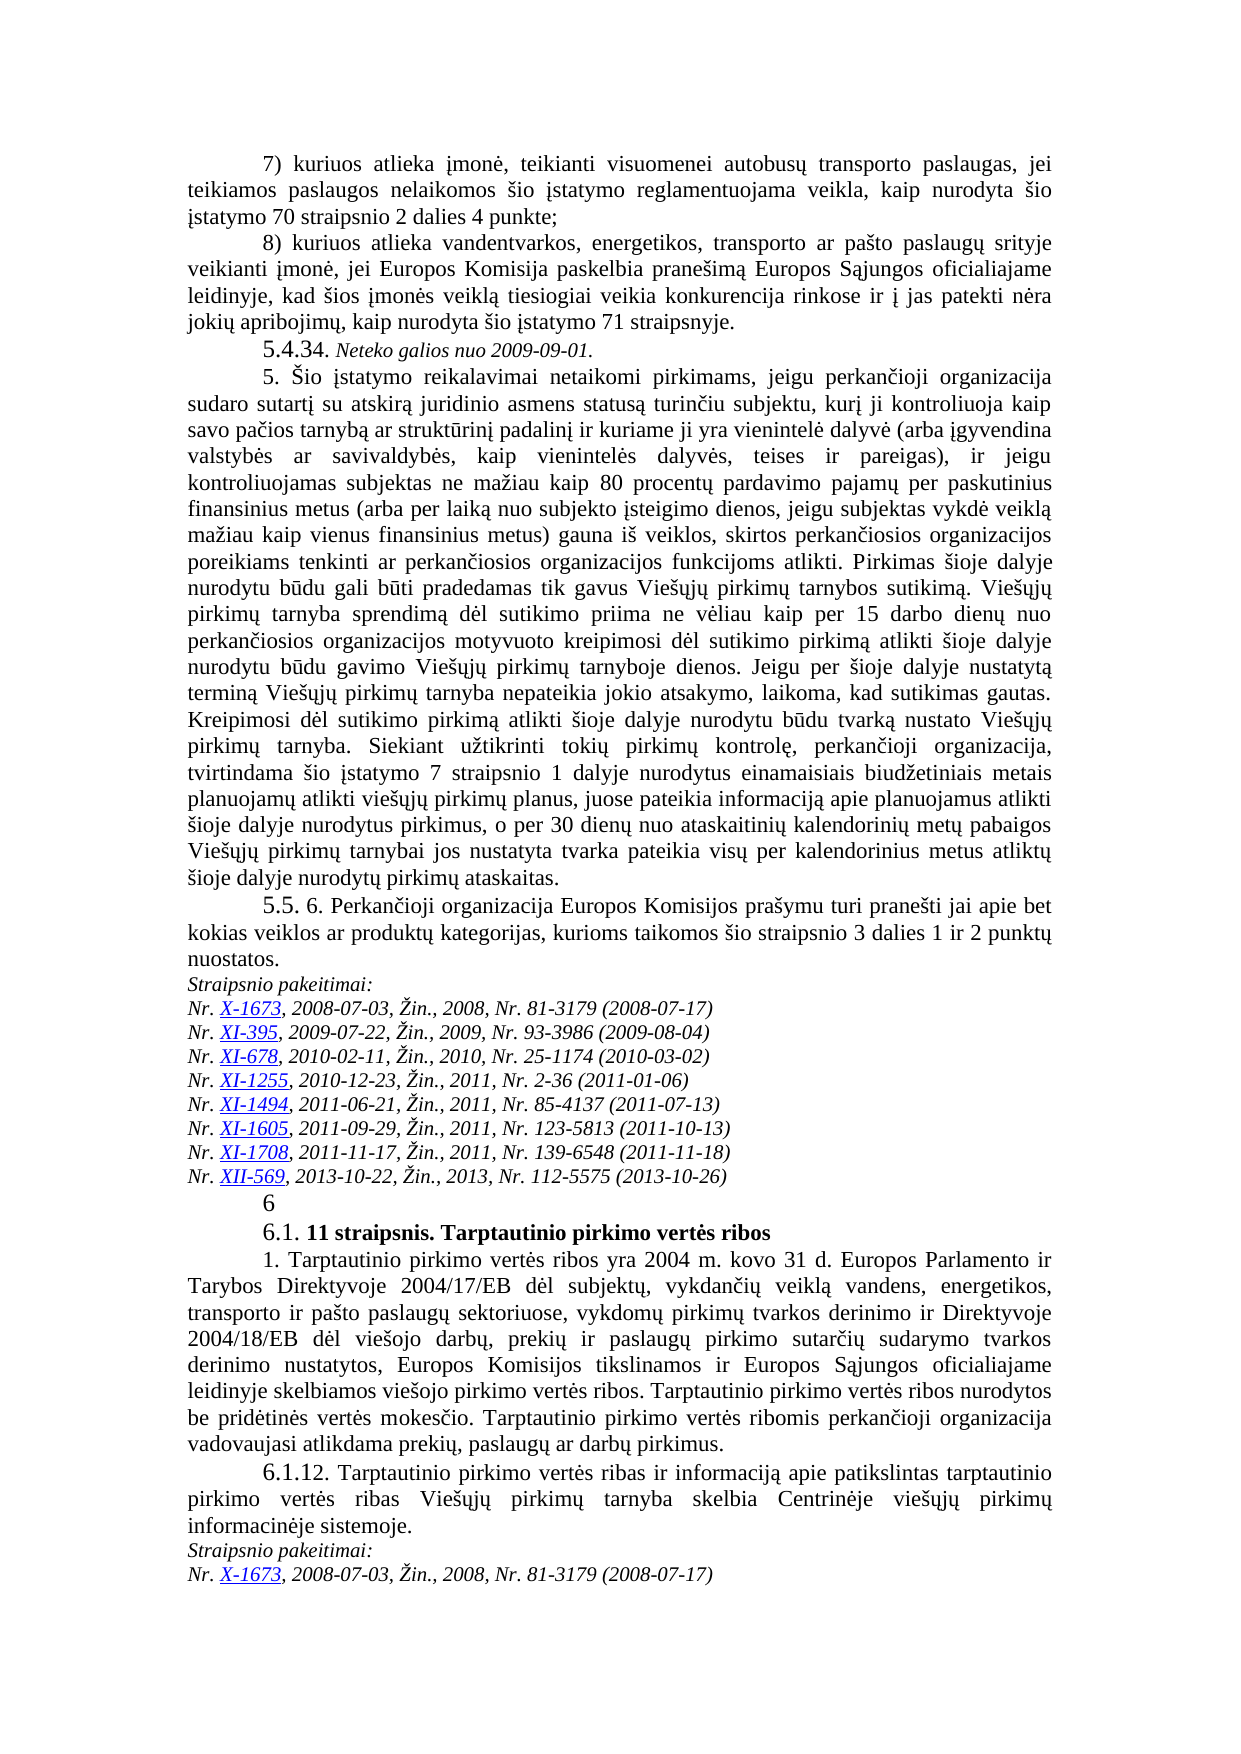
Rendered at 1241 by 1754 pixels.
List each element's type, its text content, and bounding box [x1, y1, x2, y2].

subtitle 2. Tarptautinio pirkimo vertės ribas ir informaciją apie patikslintas tarptautinio pirkimo vertės ribas Viešųjų pirkimų tarnyba skelbia Centrinėje viešųjų pirkimų informacinėje sistemoje. [187, 1457, 1053, 1538]
text Nr. XI-395, 2009-07-22, Žin., 2009, Nr. 93-3986 (2009-08-04) [187, 1020, 1053, 1044]
text Nr. XI-1255, 2010-12-23, Žin., 2011, Nr. 2-36 (2011-01-06) [187, 1068, 1053, 1092]
text Nr. XI-1605, 2011-09-29, Žin., 2011, Nr. 123-5813 (2011-10-13) [187, 1116, 1053, 1140]
subtitle 11 straipsnis. Tarptautinio pirkimo vertės ribos [187, 1217, 1053, 1246]
text 8) kuriuos atlieka vandentvarkos, energetikos, transporto ar pašto paslaugų srityje veikianti įmonė, jei Europos Komisija paskelbia pranešimą Europos Sąjungos oficialiajame leidinyje, kad šios įmonės veiklą tiesiogiai veikia konkurencija rinkose ir į jas patekti nėra jokių apribojimų, kaip nurodyta šio įstatymo 71 straipsnyje. [187, 229, 1053, 334]
text Nr. XII-569, 2013-10-22, Žin., 2013, Nr. 112-5575 (2013-10-26) [187, 1164, 1053, 1188]
text Nr. X-1673, 2008-07-03, Žin., 2008, Nr. 81-3179 (2008-07-17) [187, 996, 1053, 1020]
text Nr. XI-1494, 2011-06-21, Žin., 2011, Nr. 85-4137 (2011-07-13) [187, 1092, 1053, 1116]
text Nr. XI-1708, 2011-11-17, Žin., 2011, Nr. 139-6548 (2011-11-18) [187, 1140, 1053, 1164]
text Nr. X-1673, 2008-07-03, Žin., 2008, Nr. 81-3179 (2008-07-17) [187, 1562, 1053, 1586]
text 5. Šio įstatymo reikalavimai netaikomi pirkimams, jeigu perkančioji organizacija sudaro sutartį su atskirą juridinio asmens statusą turinčiu subjektu, kurį ji kontroliuoja kaip savo pačios tarnybą ar struktūrinį padalinį ir kuriame ji yra vienintelė dalyvė (arba įgyvendina valstybės ar savivaldybės, kaip vienintelės dalyvės, teises ir pareigas), ir jeigu kontroliuojamas subjektas ne mažiau kaip 80 procentų pardavimo pajamų per paskutinius finansinius metus (arba per laiką nuo subjekto įsteigimo dienos, jeigu subjektas vykdė veiklą mažiau kaip vienus finansinius metus) gauna iš veiklos, skirtos perkančiosios organizacijos poreikiams tenkinti ar perkančiosios organizacijos funkcijoms atlikti. Pirkimas šioje dalyje nurodytu būdu gali būti pradedamas tik gavus Viešųjų pirkimų tarnybos sutikimą. Viešųjų pirkimų tarnyba sprendimą dėl sutikimo priima ne vėliau kaip per 15 darbo dienų nuo perkančiosios organizacijos motyvuoto kreipimosi dėl sutikimo pirkimą atlikti šioje dalyje nurodytu būdu gavimo Viešųjų pirkimų tarnyboje dienos. Jeigu per šioje dalyje nustatytą terminą Viešųjų pirkimų tarnyba nepateikia jokio atsakymo, laikoma, kad sutikimas gautas. Kreipimosi dėl sutikimo pirkimą atlikti šioje dalyje nurodytu būdu tvarką nustato Viešųjų pirkimų tarnyba. Siekiant užtikrinti tokių pirkimų kontrolę, perkančioji organizacija, tvirtindama šio įstatymo 7 straipsnio 1 dalyje nurodytus einamaisiais biudžetiniais metais planuojamų atlikti viešųjų pirkimų planus, juose pateikia informaciją apie planuojamus atlikti šioje dalyje nurodytus pirkimus, o per 30 dienų nuo ataskaitinių kalendorinių metų pabaigos Viešųjų pirkimų tarnybai jos nustatyta tvarka pateikia visų per kalendorinius metus atliktų šioje dalyje nurodytų pirkimų ataskaitas. [187, 363, 1053, 890]
text Straipsnio pakeitimai: [187, 1538, 1053, 1562]
text Nr. XI-678, 2010-02-11, Žin., 2010, Nr. 25-1174 (2010-03-02) [187, 1044, 1053, 1068]
text Straipsnio pakeitimai: [187, 972, 1053, 996]
text 7) kuriuos atlieka įmonė, teikianti visuomenei autobusų transporto paslaugas, jei teikiamos paslaugos nelaikomos šio įstatymo reglamentuojama veikla, kaip nurodyta šio įstatymo 70 straipsnio 2 dalies 4 punkte; [187, 150, 1053, 229]
subtitle 6. Perkančioji organizacija Europos Komisijos prašymu turi pranešti jai apie bet kokias veiklos ar produktų kategorijas, kurioms taikomos šio straipsnio 3 dalies 1 ir 2 punktų nuostatos. [187, 890, 1053, 972]
subtitle 4. Neteko galios nuo 2009-09-01. [187, 334, 1053, 363]
text 1. Tarptautinio pirkimo vertės ribos yra 2004 m. kovo 31 d. Europos Parlamento ir Tarybos Direktyvoje 2004/17/EB dėl subjektų, vykdančių veiklą vandens, energetikos, transporto ir pašto paslaugų sektoriuose, vykdomų pirkimų tvarkos derinimo ir Direktyvoje 2004/18/EB dėl viešojo darbų, prekių ir paslaugų pirkimo sutarčių sudarymo tvarkos derinimo nustatytos, Europos Komisijos tikslinamos ir Europos Sąjungos oficialiajame leidinyje skelbiamos viešojo pirkimo vertės ribos. Tarptautinio pirkimo vertės ribos nurodytos be pridėtinės vertės mokesčio. Tarptautinio pirkimo vertės ribomis perkančioji organizacija vadovaujasi atlikdama prekių, paslaugų ar darbų pirkimus. [187, 1246, 1053, 1457]
